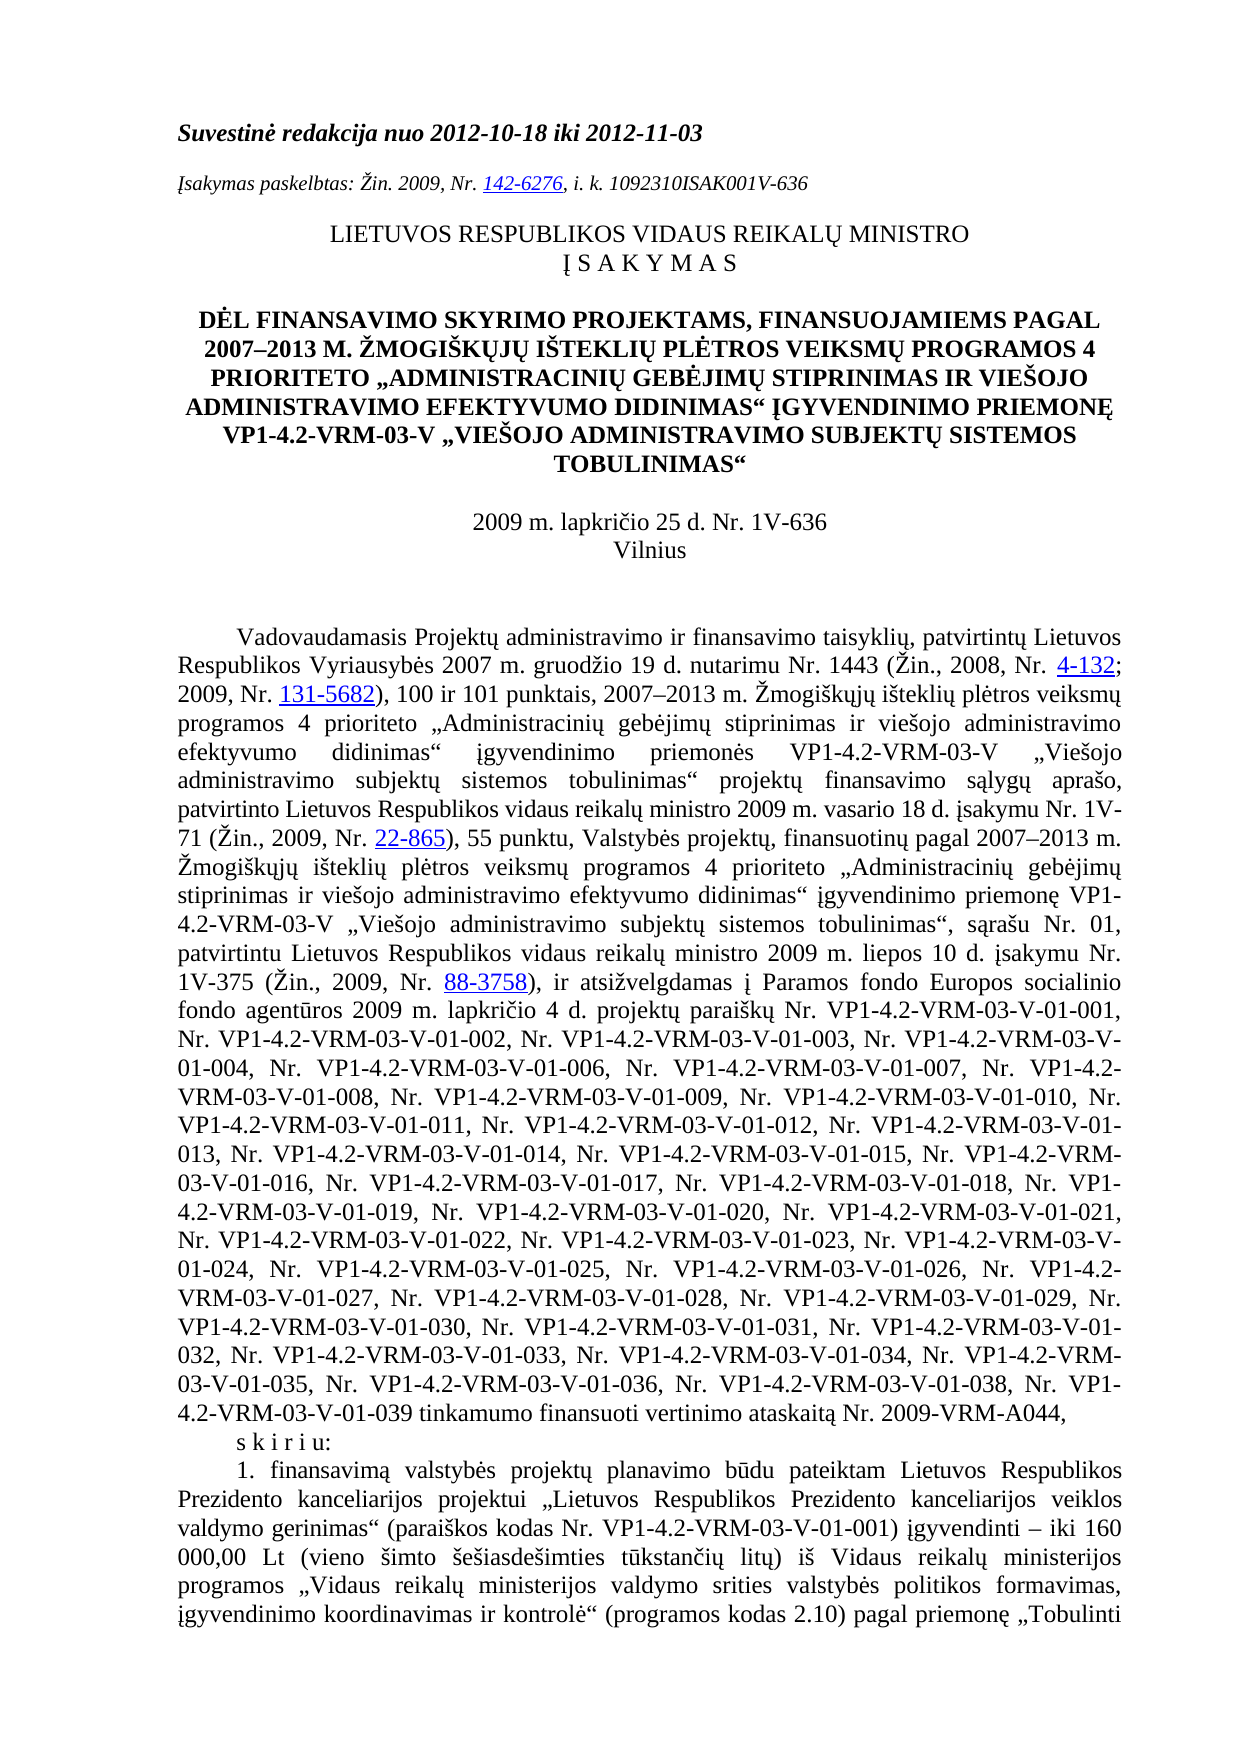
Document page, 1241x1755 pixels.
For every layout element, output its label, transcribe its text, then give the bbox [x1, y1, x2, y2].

text 2009 m. lapkričio 25 d. Nr. 1V-636 [177, 507, 1122, 535]
text Vilnius [177, 535, 1122, 564]
text 1. finansavimą valstybės projektų planavimo būdu pateiktam Lietuvos Respublikos Prezidento kanceliarijos projektui „Lietuvos Respublikos Prezidento kanceliarijos veiklos valdymo gerinimas“ (paraiškos kodas Nr. VP1-4.2-VRM-03-V-01-001) įgyvendinti – iki 160 000,00 Lt (vieno šimto šešiasdešimties tūkstančių litų) iš Vidaus reikalų ministerijos programos „Vidaus reikalų ministerijos valdymo srities valstybės politikos formavimas, įgyvendinimo koordinavimas ir kontrolė“ (programos kodas 2.10) pagal priemonę „Tobulinti [177, 1455, 1122, 1628]
text s k i r i u: [177, 1427, 1122, 1455]
text Suvestinė redakcija nuo 2012-10-18 iki 2012-11-03 [177, 118, 1122, 147]
text Į S A K Y M A S [177, 248, 1122, 277]
text Įsakymas paskelbtas: Žin. 2009, Nr. 142-6276, i. k. 1092310ISAK001V-636 [177, 171, 1122, 195]
text DĖL FINANSAVIMO SKYRIMO PROJEKTams, FINANSUOJAMIEMS PAGAL 2007–2013 M. Žmogiškųjų išteklių plėtros veiksmų programos 4 prioriteto „Administracinių gebėjimų stiprinimas ir viešojo administravimo efektyvumo didinimas“ ĮGYVENDINIMO priemonĘ VP1-4.2-VRM-03-V „VIEŠojo administravimo subjektų sistemos tobulinimas“ [177, 305, 1122, 478]
text Vadovaudamasis Projektų administravimo ir finansavimo taisyklių, patvirtintų Lietuvos Respublikos Vyriausybės 2007 m. gruodžio 19 d. nutarimu Nr. 1443 (Žin., 2008, Nr. 4-132; 2009, Nr. 131-5682), 100 ir 101 punktais, 2007–2013 m. Žmogiškųjų išteklių plėtros veiksmų programos 4 prioriteto „Administracinių gebėjimų stiprinimas ir viešojo administravimo efektyvumo didinimas“ įgyvendinimo priemonės VP1-4.2-VRM-03-V „Viešojo administravimo subjektų sistemos tobulinimas“ projektų finansavimo sąlygų aprašo, patvirtinto Lietuvos Respublikos vidaus reikalų ministro 2009 m. vasario 18 d. įsakymu Nr. 1V-71 (Žin., 2009, Nr. 22-865), 55 punktu, Valstybės projektų, finansuotinų pagal 2007–2013 m. Žmogiškųjų išteklių plėtros veiksmų programos 4 prioriteto „Administracinių gebėjimų stiprinimas ir viešojo administravimo efektyvumo didinimas“ įgyvendinimo priemonę VP1-4.2-VRM-03-V „Viešojo administravimo subjektų sistemos tobulinimas“, sąrašu Nr. 01, patvirtintu Lietuvos Respublikos vidaus reikalų ministro 2009 m. liepos 10 d. įsakymu Nr. 1V-375 (Žin., 2009, Nr. 88-3758), ir atsižvelgdamas į Paramos fondo Europos socialinio fondo agentūros 2009 m. lapkričio 4 d. projektų paraiškų Nr. VP1-4.2-VRM-03-V-01-001, Nr. VP1-4.2-VRM-03-V-01-002, Nr. VP1-4.2-VRM-03-V-01-003, Nr. VP1-4.2-VRM-03-V-01-004, Nr. VP1-4.2-VRM-03-V-01-006, Nr. VP1-4.2-VRM-03-V-01-007, Nr. VP1-4.2-VRM-03-V-01-008, Nr. VP1-4.2-VRM-03-V-01-009, Nr. VP1-4.2-VRM-03-V-01-010, Nr. VP1-4.2-VRM-03-V-01-011, Nr. VP1-4.2-VRM-03-V-01-012, Nr. VP1-4.2-VRM-03-V-01-013, Nr. VP1-4.2-VRM-03-V-01-014, Nr. VP1-4.2-VRM-03-V-01-015, Nr. VP1-4.2-VRM-03-V-01-016, Nr. VP1-4.2-VRM-03-V-01-017, Nr. VP1-4.2-VRM-03-V-01-018, Nr. VP1-4.2-VRM-03-V-01-019, Nr. VP1-4.2-VRM-03-V-01-020, Nr. VP1-4.2-VRM-03-V-01-021, Nr. VP1-4.2-VRM-03-V-01-022, Nr. VP1-4.2-VRM-03-V-01-023, Nr. VP1-4.2-VRM-03-V-01-024, Nr. VP1-4.2-VRM-03-V-01-025, Nr. VP1-4.2-VRM-03-V-01-026, Nr. VP1-4.2-VRM-03-V-01-027, Nr. VP1-4.2-VRM-03-V-01-028, Nr. VP1-4.2-VRM-03-V-01-029, Nr. VP1-4.2-VRM-03-V-01-030, Nr. VP1-4.2-VRM-03-V-01-031, Nr. VP1-4.2-VRM-03-V-01-032, Nr. VP1-4.2-VRM-03-V-01-033, Nr. VP1-4.2-VRM-03-V-01-034, Nr. VP1-4.2-VRM-03-V-01-035, Nr. VP1-4.2-VRM-03-V-01-036, Nr. VP1-4.2-VRM-03-V-01-038, Nr. VP1-4.2-VRM-03-V-01-039 tinkamumo finansuoti vertinimo ataskaitą Nr. 2009-VRM-A044, [177, 622, 1122, 1427]
text LIETUVOS RESPUBLIKOS VIDAUS REIKALŲ MINISTRO [177, 219, 1122, 248]
